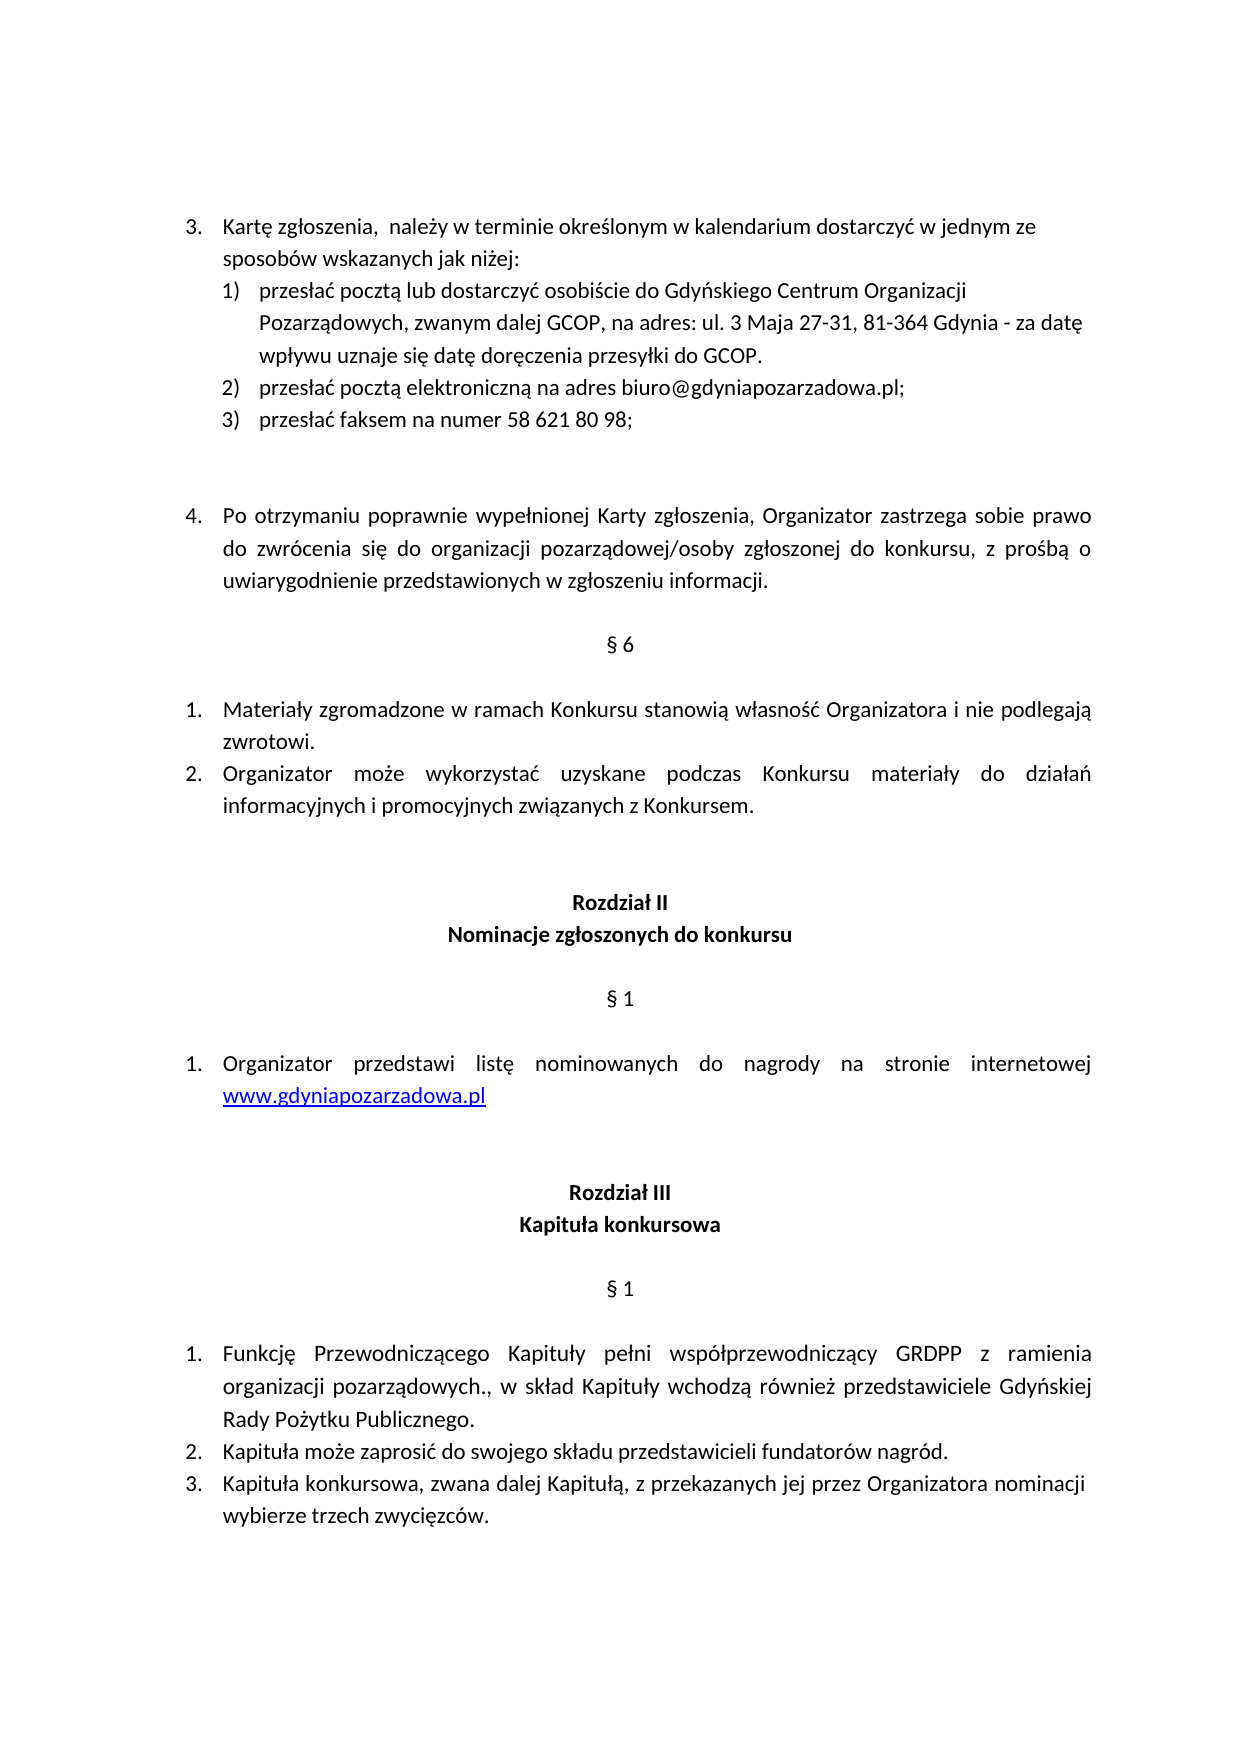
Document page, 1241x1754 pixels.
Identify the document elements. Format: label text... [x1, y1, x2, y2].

text Rozdział III [148, 1178, 1093, 1206]
list Kartę zgłoszenia, należy w terminie określonym w kalendarium dostarczyć w jednym ze sposobów wskazanych jak niżej: [185, 212, 1093, 272]
list Materiały zgromadzone w ramach Konkursu stanowią własność Organizatora i nie podlegają zwrotowi. [185, 695, 1093, 755]
text § 1 [148, 1274, 1093, 1302]
text § 1 [148, 984, 1093, 1012]
list przesłać faksem na numer 58 621 80 98; [221, 405, 1093, 433]
list Organizator przedstawi listę nominowanych do nagrody na stronie internetowej www.gdyniapozarzadowa.pl [185, 1049, 1093, 1109]
list przesłać pocztą lub dostarczyć osobiście do Gdyńskiego Centrum Organizacji Pozarządowych, zwanym dalej GCOP, na adres: ul. 3 Maja 27-31, 81-364 Gdynia - za datę wpływu uznaje się datę doręczenia przesyłki do GCOP. [221, 276, 1093, 369]
list przesłać pocztą elektroniczną na adres biuro@gdyniapozarzadowa.pl; [221, 373, 1093, 401]
list Po otrzymaniu poprawnie wypełnionej Karty zgłoszenia, Organizator zastrzega sobie prawo do zwrócenia się do organizacji pozarządowej/osoby zgłoszonej do konkursu, z prośbą o uwiarygodnienie przedstawionych w zgłoszeniu informacji. [185, 502, 1093, 594]
list Funkcję Przewodniczącego Kapituły pełni współprzewodniczący GRDPP z ramienia organizacji pozarządowych., w skład Kapituły wchodzą również przedstawiciele Gdyńskiej Rady Pożytku Publicznego. [185, 1338, 1093, 1433]
text Kapituła konkursowa [148, 1210, 1093, 1238]
list Kapituła może zaprosić do swojego składu przedstawicieli fundatorów nagród. [185, 1437, 1093, 1465]
list Kapituła konkursowa, zwana dalej Kapitułą, z przekazanych jej przez Organizatora nominacji wybierze trzech zwycięzców. [185, 1469, 1093, 1530]
text Nominacje zgłoszonych do konkursu [148, 920, 1093, 948]
text Rozdział II [148, 888, 1093, 916]
text § 6 [148, 630, 1093, 658]
list Organizator może wykorzystać uzyskane podczas Konkursu materiały do działań informacyjnych i promocyjnych związanych z Konkursem. [185, 759, 1093, 819]
